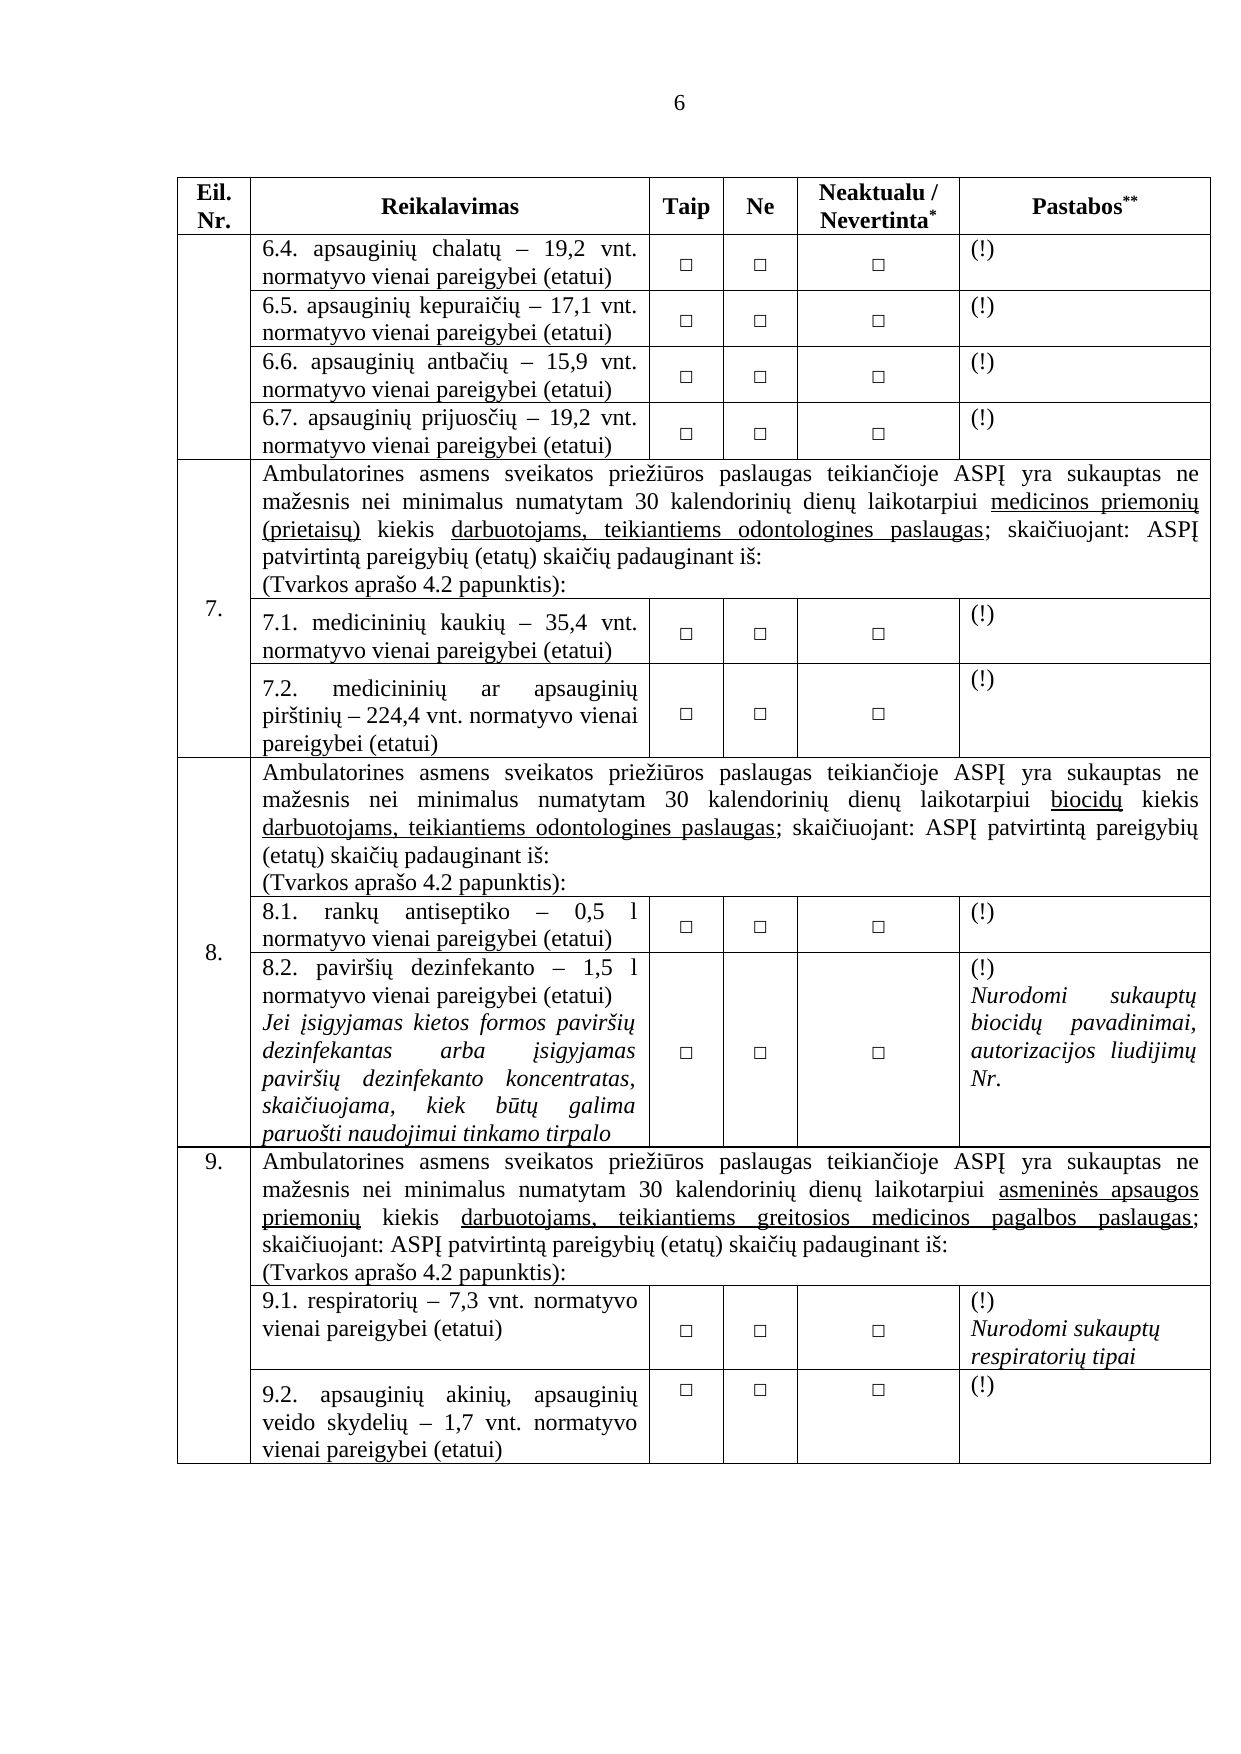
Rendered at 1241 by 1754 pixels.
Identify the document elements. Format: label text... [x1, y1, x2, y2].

table_cell ☐ [650, 291, 723, 346]
table_cell ☐ [724, 1286, 797, 1369]
table_cell 9.1. respiratorių – 7,3 vnt. normatyvo vienai pareigybei (etatui) [251, 1286, 649, 1369]
table_cell 6.5. apsauginių kepuraičių – 17,1 vnt. normatyvo vienai pareigybei (etatui) [251, 291, 649, 346]
table_cell ☐ [650, 897, 723, 952]
table_cell Ambulatorines asmens sveikatos priežiūros paslaugas teikiančioje ASPĮ yra sukauptas ne mažesnis nei minimalus numatytam 30 kalendorinių dienų laikotarpiui asmeninės apsaugos priemonių kiekis darbuotojams, teikiantiems greitosios medicinos pagalbos paslaugas; skaičiuojant: ASPĮ patvirtintą pareigybių (etatų) skaičių padauginant iš: (Tvarkos aprašo 4.2 papunktis): [251, 1148, 1210, 1285]
table_cell (!) [960, 897, 1210, 952]
table_cell (!) [960, 403, 1210, 458]
table_cell ☐ [724, 347, 797, 402]
table_cell 7.2. medicininių ar apsauginių pirštinių – 224,4 vnt. normatyvo vienai pareigybei (etatui) [251, 664, 649, 757]
table_cell ☐ [798, 1286, 959, 1369]
table_cell 6.7. apsauginių prijuosčių – 19,2 vnt. normatyvo vienai pareigybei (etatui) [251, 403, 649, 458]
table_cell 6.6. apsauginių antbačių – 15,9 vnt. normatyvo vienai pareigybei (etatui) [251, 347, 649, 402]
table_cell ☐ [650, 953, 723, 1146]
table_cell ☐ [798, 599, 959, 663]
table_cell 8.1. rankų antiseptiko – 0,5 l normatyvo vienai pareigybei (etatui) [251, 897, 649, 952]
table_cell ☐ [724, 664, 797, 757]
table_cell ☐ [798, 403, 959, 458]
table_header Eil.Nr. [178, 178, 250, 233]
table_cell (!) [960, 599, 1210, 663]
table_cell 9. [178, 1148, 250, 1463]
table_cell ☐ [650, 235, 723, 290]
table_cell ☐ [798, 953, 959, 1146]
table_cell ☐ [724, 291, 797, 346]
table_header Ne [724, 178, 797, 233]
table_cell 8. [178, 758, 250, 1146]
table_cell [178, 235, 250, 458]
table_cell (!) [960, 347, 1210, 402]
table_cell Ambulatorines asmens sveikatos priežiūros paslaugas teikiančioje ASPĮ yra sukauptas ne mažesnis nei minimalus numatytam 30 kalendorinių dienų laikotarpiui biocidų kiekis darbuotojams, teikiantiems odontologines paslaugas; skaičiuojant: ASPĮ patvirtintą pareigybių (etatų) skaičių padauginant iš: (Tvarkos aprašo 4.2 papunktis): [251, 758, 1210, 896]
table_cell ☐ [650, 347, 723, 402]
table_cell ☐ [798, 291, 959, 346]
table_header Pastabos** [960, 178, 1210, 233]
table_cell ☐ [724, 403, 797, 458]
table_cell 7. [178, 460, 250, 757]
table_cell ☐ [724, 1370, 797, 1463]
table_cell ☐ [724, 599, 797, 663]
table_cell 9.2. apsauginių akinių, apsauginių veido skydelių – 1,7 vnt. normatyvo vienai pareigybei (etatui) [251, 1370, 649, 1463]
table_cell ☐ [798, 235, 959, 290]
table_cell (!) Nurodomi sukauptų biocidų pavadinimai, autorizacijos liudijimų Nr. [960, 953, 1210, 1146]
table_cell Ambulatorines asmens sveikatos priežiūros paslaugas teikiančioje ASPĮ yra sukauptas ne mažesnis nei minimalus numatytam 30 kalendorinių dienų laikotarpiui medicinos priemonių (prietaisų) kiekis darbuotojams, teikiantiems odontologines paslaugas; skaičiuojant: ASPĮ patvirtintą pareigybių (etatų) skaičių padauginant iš: (Tvarkos aprašo 4.2 papunktis): [251, 460, 1210, 597]
table_cell (!) [960, 664, 1210, 757]
table_cell ☐ [650, 403, 723, 458]
table_cell (!) Nurodomi sukauptų respiratorių tipai [960, 1286, 1210, 1369]
table_cell ☐ [798, 664, 959, 757]
table_cell ☐ [724, 953, 797, 1146]
table_header Reikalavimas [251, 178, 649, 233]
table_cell ☐ [798, 897, 959, 952]
table_cell ☐ [798, 1370, 959, 1463]
table_cell ☐ [650, 664, 723, 757]
table_header Taip [650, 178, 723, 233]
table_cell (!) [960, 1370, 1210, 1463]
table_cell (!) [960, 291, 1210, 346]
table_cell ☐ [650, 1370, 723, 1463]
table_cell 8.2. paviršių dezinfekanto – 1,5 l normatyvo vienai pareigybei (etatui) Jei įsigyjamas kietos formos paviršių dezinfekantas arba įsigyjamas paviršių dezinfekanto koncentratas, skaičiuojama, kiek būtų galima paruošti naudojimui tinkamo tirpalo [251, 953, 649, 1146]
table_cell ☐ [650, 599, 723, 663]
table_cell ☐ [798, 347, 959, 402]
table_cell (!) [960, 235, 1210, 290]
table_cell 6.4. apsauginių chalatų – 19,2 vnt. normatyvo vienai pareigybei (etatui) [251, 235, 649, 290]
table_header Neaktualu / Nevertinta* [798, 178, 959, 233]
table_cell ☐ [724, 235, 797, 290]
table_cell ☐ [724, 897, 797, 952]
table_cell 7.1. medicininių kaukių – 35,4 vnt. normatyvo vienai pareigybei (etatui) [251, 599, 649, 663]
table_cell ☐ [650, 1286, 723, 1369]
